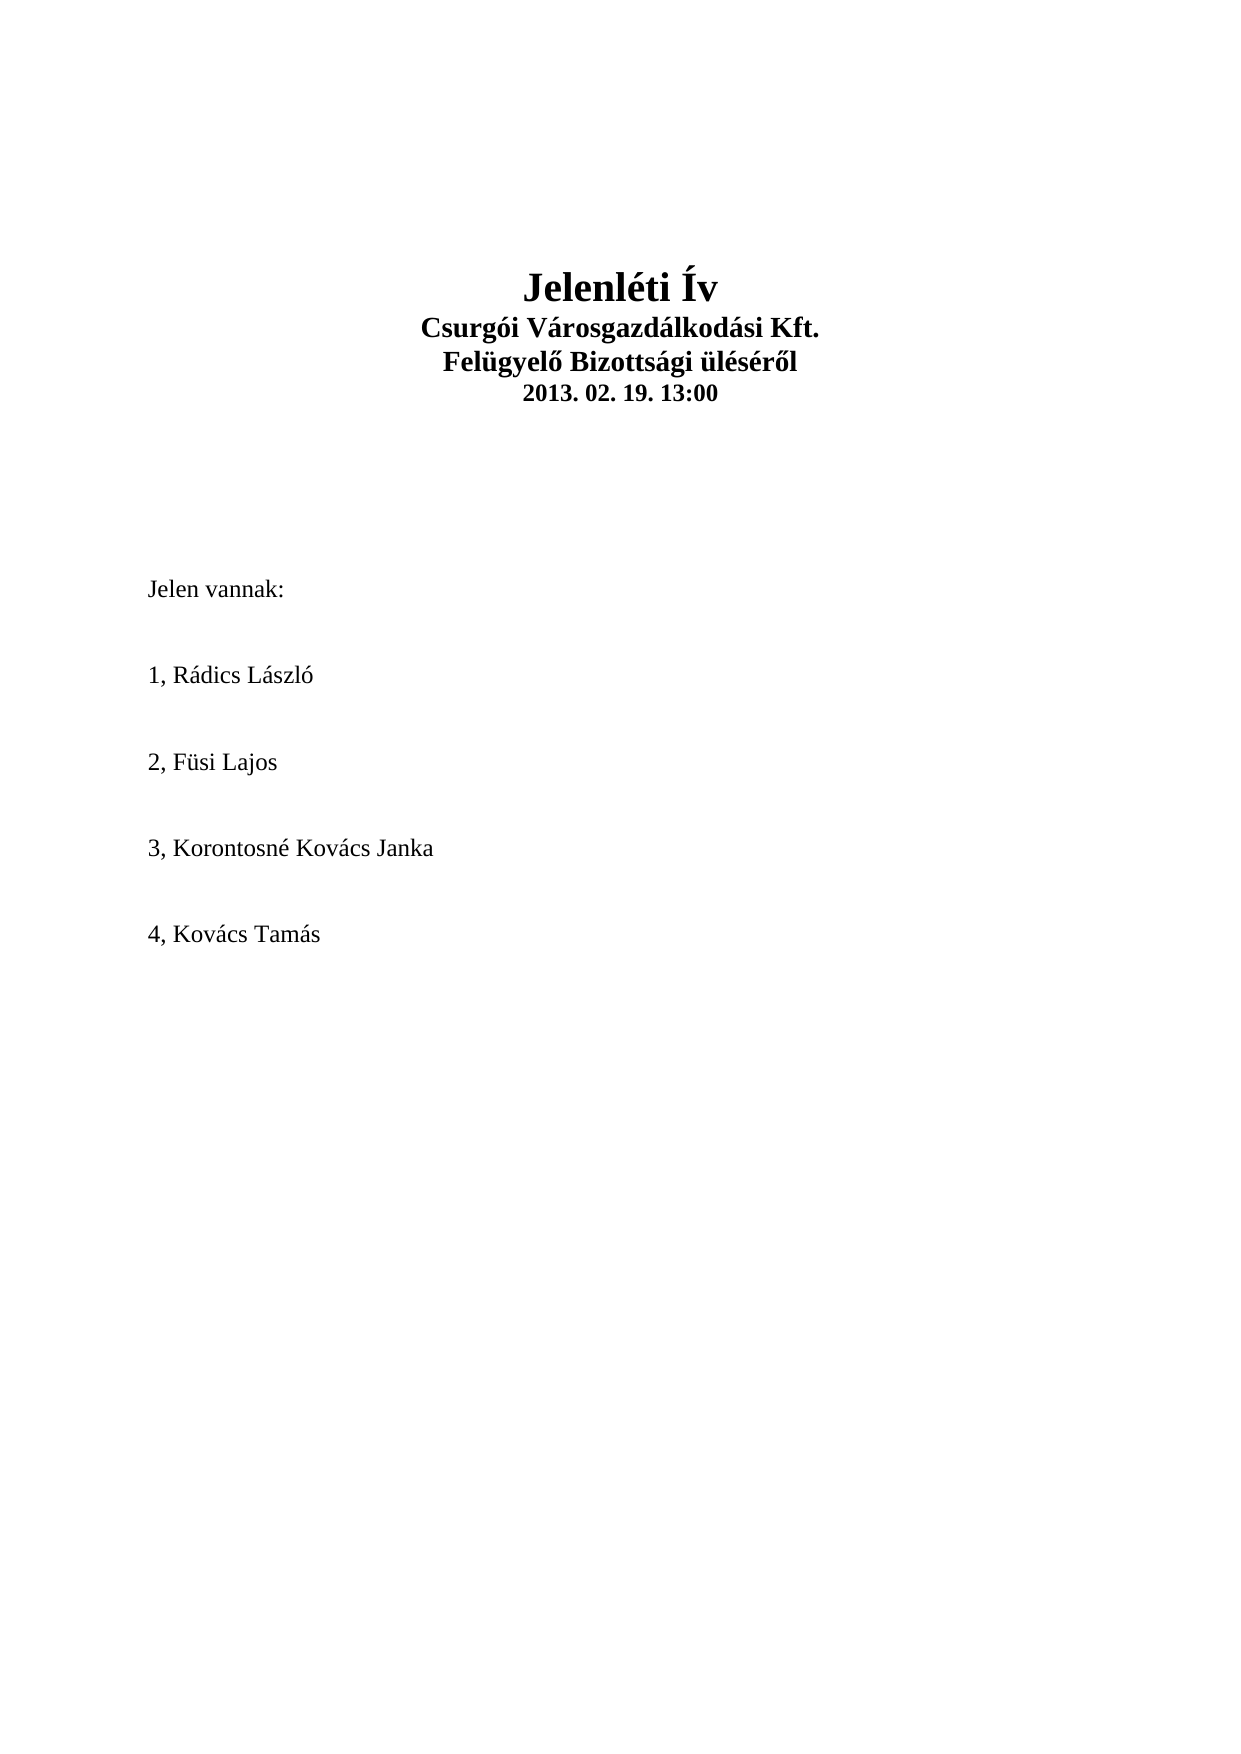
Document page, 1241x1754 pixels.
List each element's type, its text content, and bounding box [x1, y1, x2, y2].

text Jelenléti Ív [148, 263, 1093, 311]
text 2, Füsi Lajos [148, 747, 1093, 775]
text Felügyelő Bizottsági üléséről [148, 344, 1093, 378]
text 4, Kovács Tamás [148, 919, 1093, 948]
text 3, Korontosné Kovács Janka [148, 833, 1093, 862]
text Csurgói Városgazdálkodási Kft. [148, 311, 1093, 344]
text Jelen vannak: [148, 574, 1093, 603]
text 2013. 02. 19. 13:00 [148, 378, 1093, 406]
text 1, Rádics László [148, 660, 1093, 689]
